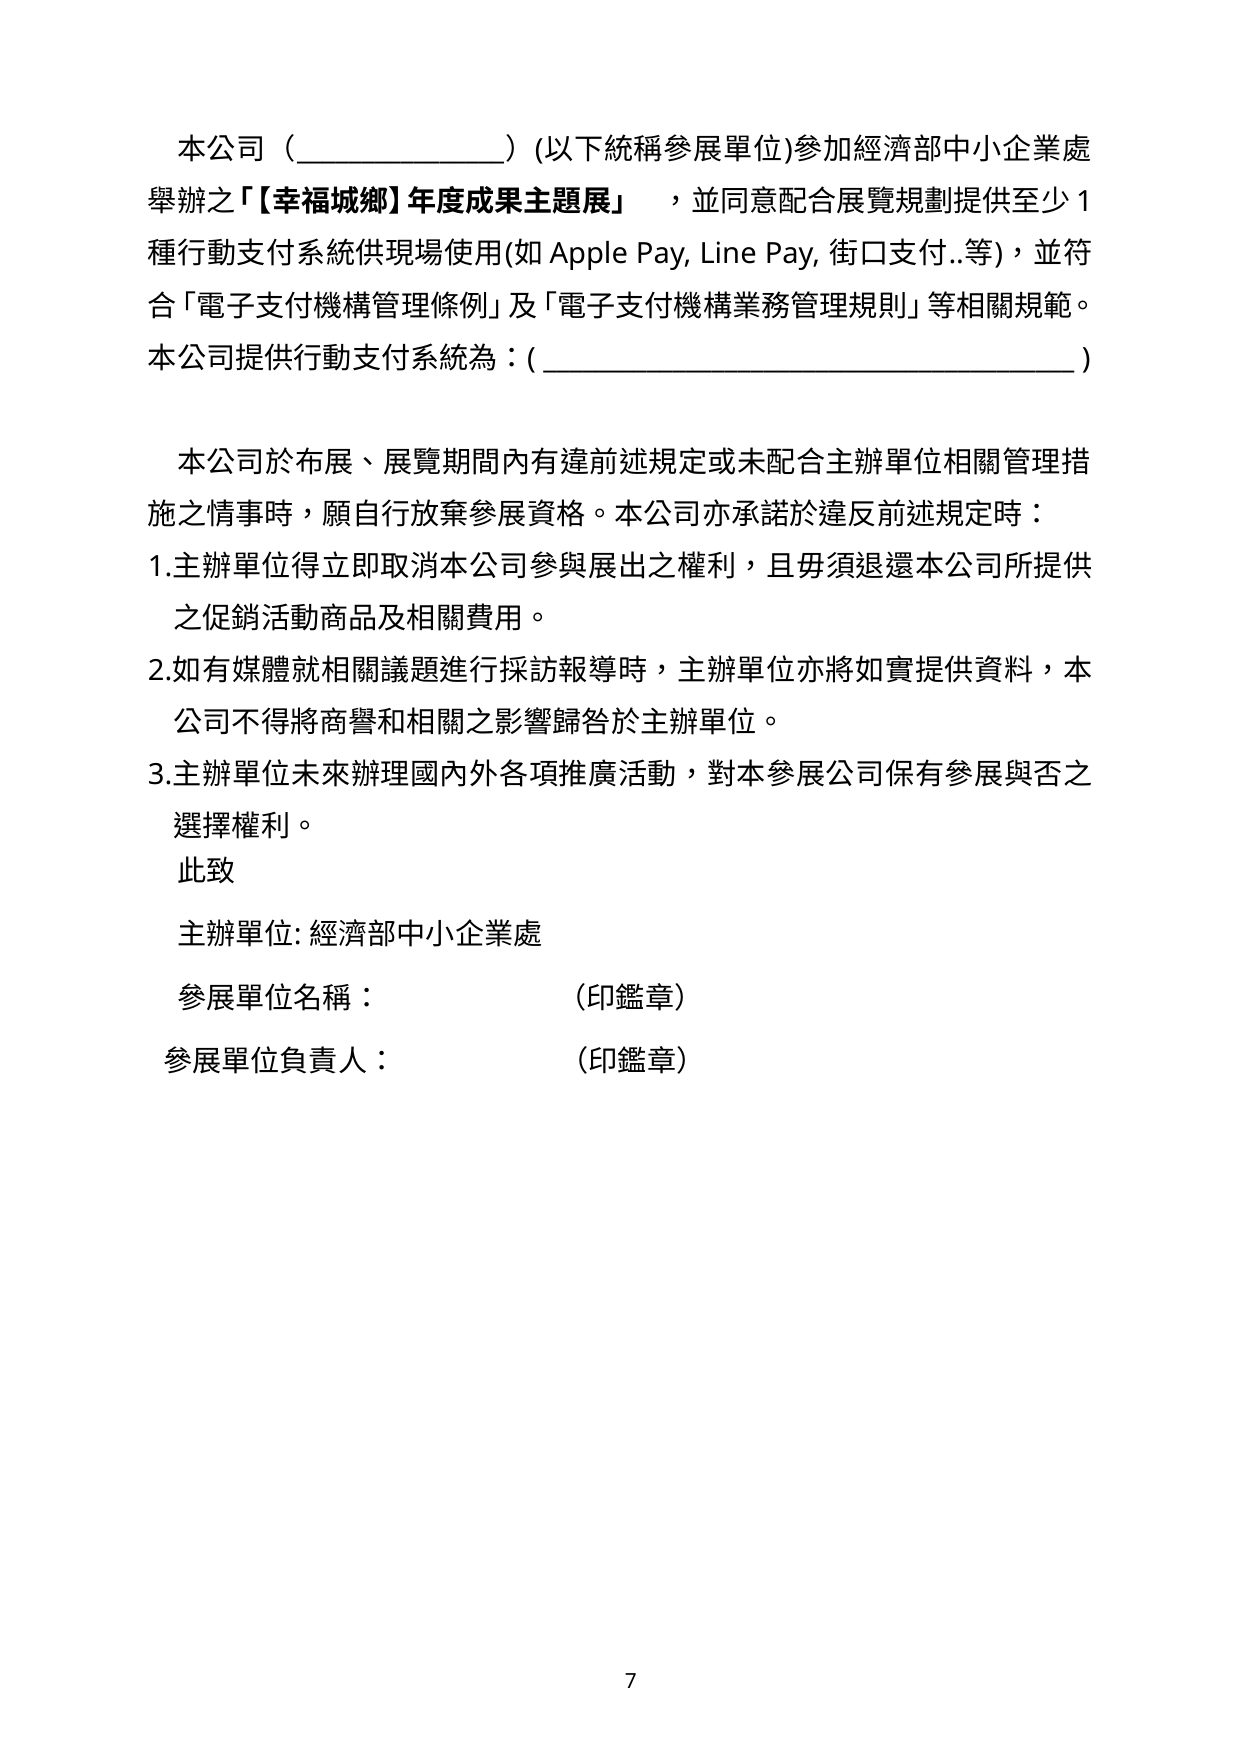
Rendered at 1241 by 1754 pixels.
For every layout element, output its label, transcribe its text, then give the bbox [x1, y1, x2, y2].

text 1.主辦單位得立即取消本公司參與展出之權利，且毋須退還本公司所提供之促銷活動商品及相關費用。 [148, 535, 1092, 639]
text 本公司提供行動支付系統為：( _________________________________________ ) [148, 326, 1092, 378]
text 本公司（________________）(以下統稱參展單位)參加經濟部中小企業處舉辦之「【幸福城鄉】年度成果主題展」，並同意配合展覽規劃提供至少1種行動支付系統供現場使用(如Apple Pay, Line Pay, 街口支付..等)，並符合「電子支付機構管理條例」及「電子支付機構業務管理規則」等相關規範。 [148, 118, 1092, 326]
text 參展單位負責人： （印鑑章） [148, 1038, 1092, 1080]
text 參展單位名稱： （印鑑章） [148, 974, 1092, 1017]
text 本公司於布展、展覽期間內有違前述規定或未配合主辦單位相關管理措施之情事時，願自行放棄參展資格。本公司亦承諾於違反前述規定時： [148, 431, 1092, 535]
text 3.主辦單位未來辦理國內外各項推廣活動，對本參展公司保有參展與否之選擇權利。 [148, 743, 1092, 847]
text 主辦單位: 經濟部中小企業處 [148, 911, 1092, 953]
text 此致 [148, 847, 1092, 889]
text 2.如有媒體就相關議題進行採訪報導時，主辦單位亦將如實提供資料，本公司不得將商譽和相關之影響歸咎於主辦單位。 [148, 639, 1092, 743]
